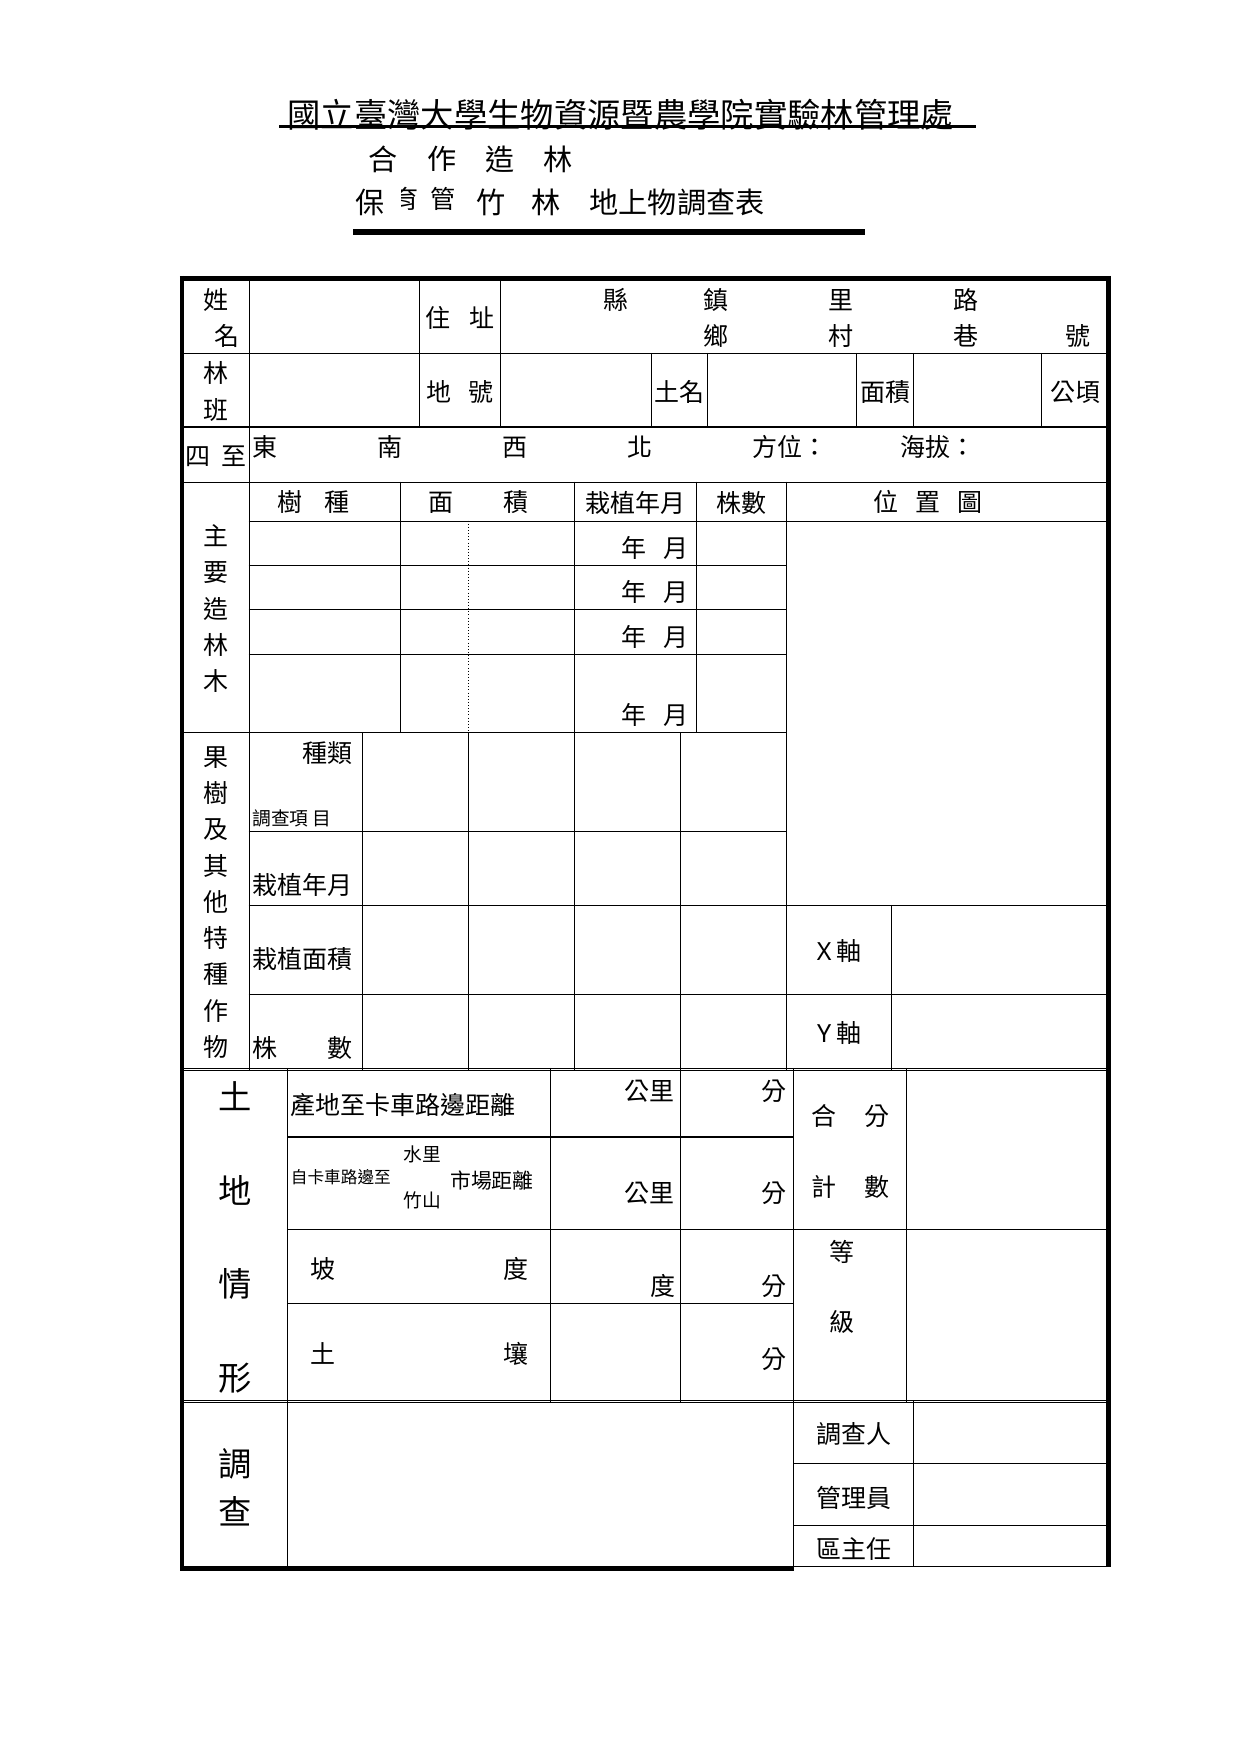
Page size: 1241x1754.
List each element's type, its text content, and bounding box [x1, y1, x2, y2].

table_cell [697, 522, 786, 565]
table_cell [697, 610, 786, 653]
table_cell 土 地 情 形 [184, 1071, 287, 1400]
table_cell 公里 [551, 1138, 680, 1229]
table_cell [363, 832, 468, 905]
table_cell 果 樹 及 其 他 特 種 作 物 [184, 733, 249, 1068]
table_header 縣 鎮 里 路 鄉 村 巷 號 [501, 281, 1106, 353]
table_cell 度 [551, 1230, 680, 1302]
table_cell [469, 610, 574, 653]
table_cell [250, 610, 400, 653]
table_cell 種類 調查項 目 [250, 733, 362, 831]
table_cell [469, 655, 574, 732]
table_cell [575, 832, 680, 905]
text 管育 [401, 186, 461, 229]
table_cell [914, 1403, 1106, 1463]
table_cell 主 要 造 林 木 [184, 483, 249, 732]
table_cell [250, 655, 400, 732]
table_cell [575, 906, 680, 993]
table_cell 自卡車路邊至 [288, 1138, 401, 1229]
table_cell 面積 [857, 354, 913, 426]
table_cell 樹 種 [250, 483, 400, 521]
table_cell [551, 1304, 680, 1400]
text 保 竹 竹 林 地上物調查表 [468, 179, 1053, 221]
text [393, 235, 468, 246]
table_cell [697, 566, 786, 609]
table_cell [681, 995, 786, 1068]
table_cell [469, 733, 574, 831]
table_cell [288, 1403, 793, 1566]
table_cell 土 壤 [288, 1304, 550, 1400]
table_header [250, 281, 419, 353]
table_cell 產地至卡車路邊距離 [288, 1071, 550, 1136]
table_cell 分 [681, 1304, 793, 1400]
table_cell [401, 610, 468, 653]
table_cell 分 [681, 1230, 793, 1302]
table_cell [469, 995, 574, 1068]
table_cell 株 數 [250, 995, 362, 1068]
table_cell 年 月 [575, 610, 696, 653]
table_cell [363, 995, 468, 1068]
table_cell 土名 [652, 354, 707, 426]
table_cell 調查人 [794, 1403, 913, 1463]
text 合 作 造 林 [193, 137, 1053, 229]
table_cell 管理員 [794, 1464, 913, 1525]
table_cell 栽植年月 [250, 832, 362, 905]
table_cell [401, 522, 468, 565]
table_cell 竹山 [401, 1183, 447, 1229]
table_cell [697, 655, 786, 732]
table_cell [914, 1526, 1106, 1566]
table_cell [681, 733, 786, 831]
table_cell [575, 733, 680, 831]
table_cell [469, 906, 574, 993]
table_cell [914, 354, 1041, 426]
table_cell 四 至 [184, 428, 249, 482]
table_cell [469, 832, 574, 905]
table_cell [892, 906, 1106, 993]
table_cell [907, 1230, 1106, 1400]
table_cell 調 查 [184, 1403, 287, 1566]
table_cell 年 月 [575, 566, 696, 609]
table_cell [575, 995, 680, 1068]
table_cell [708, 354, 856, 426]
table_cell [681, 906, 786, 993]
table_cell 公里 [551, 1071, 680, 1136]
text 國立臺灣大學生物資源暨農學院實驗林管理處 [187, 89, 1053, 137]
table_cell [401, 655, 468, 732]
table_cell 分 [681, 1138, 793, 1229]
table_cell [363, 733, 468, 831]
table_cell 栽植面積 [250, 906, 362, 993]
table_cell 區主任 [794, 1526, 913, 1566]
table_cell [892, 995, 1106, 1068]
table_cell [469, 566, 574, 609]
table_cell 栽植年月 [575, 483, 696, 521]
table_cell 地 號 [420, 354, 500, 426]
table_cell [469, 522, 574, 565]
table_cell 坡 度 [288, 1230, 550, 1302]
table_cell 年 月 [575, 655, 696, 732]
table_cell [787, 522, 1106, 905]
table_cell Y軸 [787, 995, 891, 1068]
table_cell [250, 522, 400, 565]
table_cell [250, 566, 400, 609]
table_cell 合 分 計 數 [794, 1071, 906, 1229]
table_cell 公頃 [1042, 354, 1106, 426]
table_header 姓 名 [184, 281, 249, 353]
table_cell 年 月 [575, 522, 696, 565]
table_cell 株數 [697, 483, 786, 521]
table_cell 等 級 [794, 1230, 906, 1400]
table_cell [363, 906, 468, 993]
table_cell [681, 832, 786, 905]
table_cell [401, 566, 468, 609]
table_cell X軸 [787, 906, 891, 993]
table_cell [907, 1071, 1106, 1229]
table_cell 市場距離 [447, 1138, 550, 1229]
table_header 住 址 [420, 281, 500, 353]
table_cell [914, 1464, 1106, 1525]
table_cell 東 南 西 北 方位： 海拔： [250, 428, 1106, 482]
table_cell 林 班 [184, 354, 249, 426]
table_cell 位 置 圖 [787, 483, 1106, 521]
table_cell 水里 [401, 1138, 447, 1183]
text 保 竹 竹 林 地上物調查表 [193, 179, 393, 221]
table_cell 面 積 [401, 483, 574, 521]
table_cell [501, 354, 651, 426]
table_cell 分 [681, 1071, 793, 1136]
table_cell [250, 354, 419, 426]
